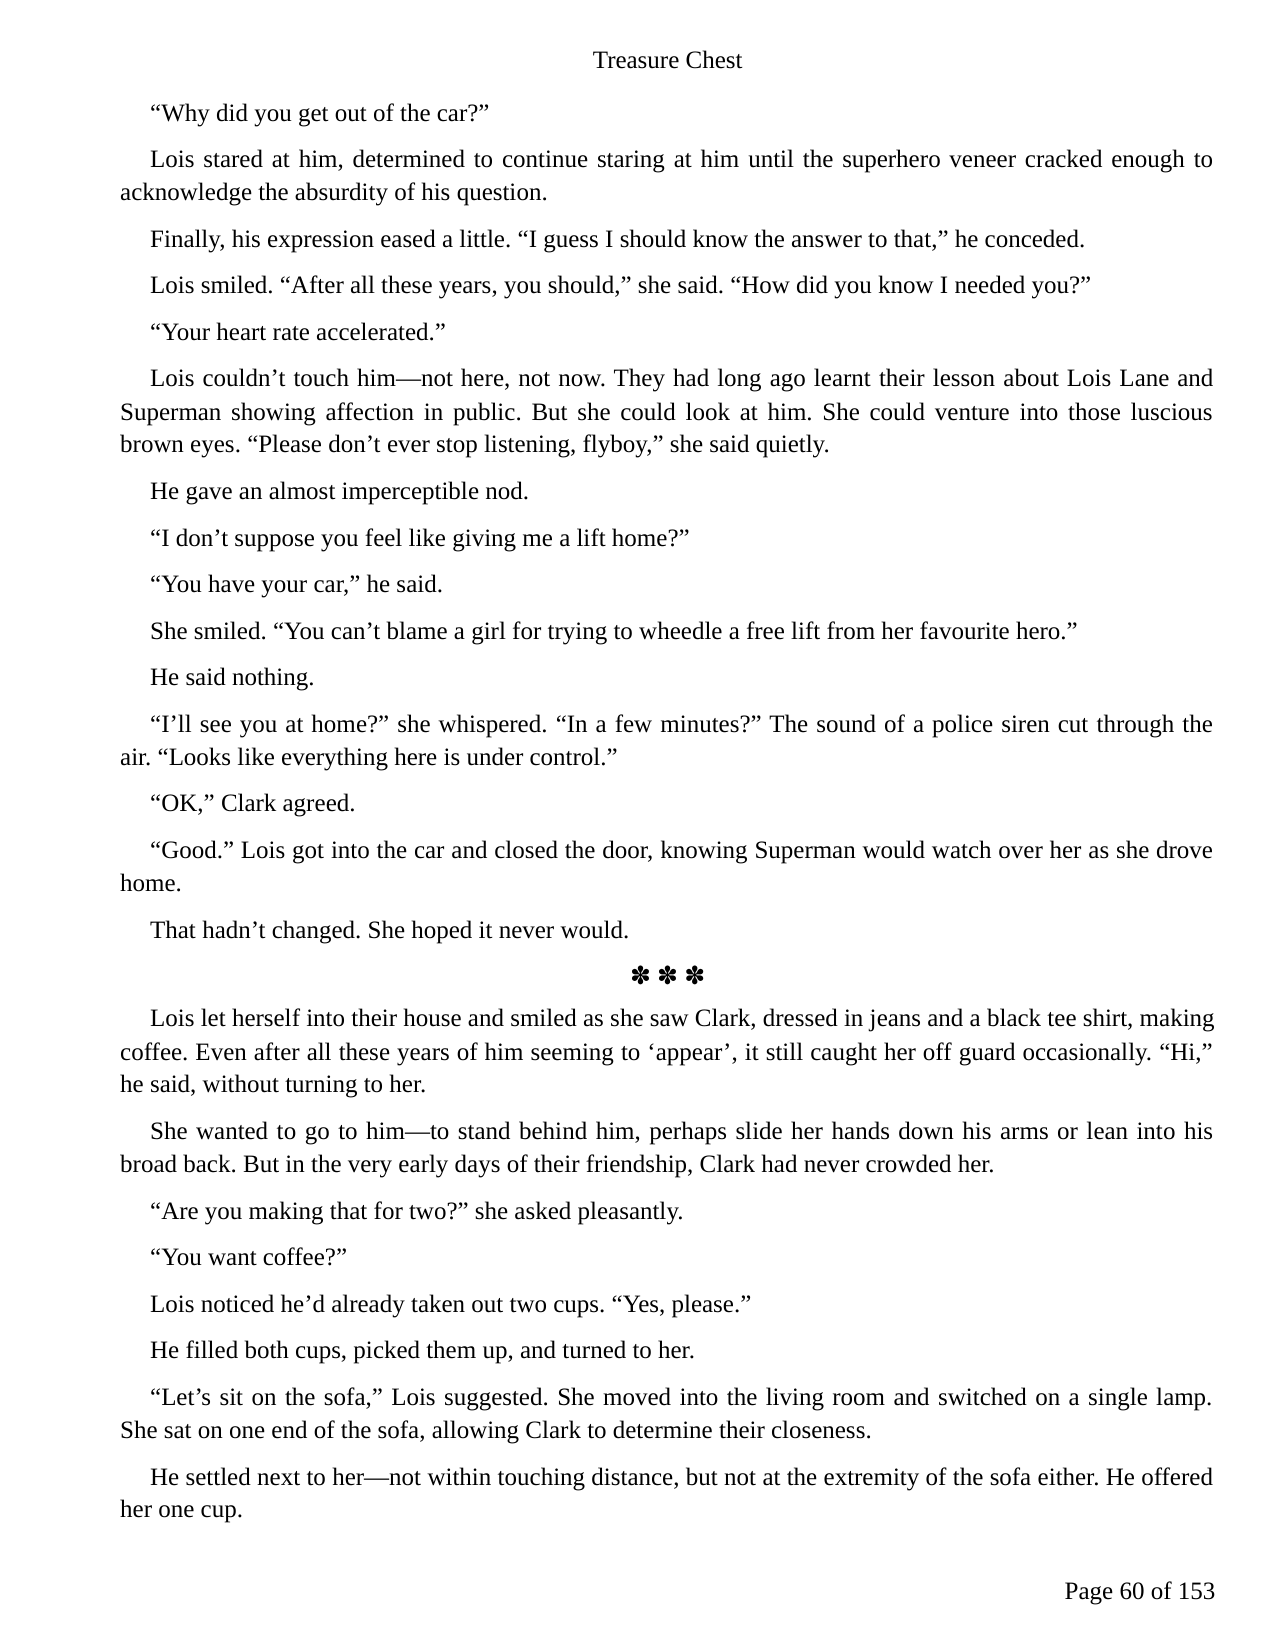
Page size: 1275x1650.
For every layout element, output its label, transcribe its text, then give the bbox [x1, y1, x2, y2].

text “I’ll see you at home?” she whispered. “In a few minutes?” The sound of a police siren cut through the air. “Looks like everything here is under control.” [120, 709, 1215, 771]
text “Your heart rate accelerated.” [120, 317, 1215, 346]
text He said nothing. [120, 662, 1215, 691]
text “Are you making that for two?” she asked pleasantly. [120, 1196, 1215, 1224]
text “OK,” Clark agreed. [120, 788, 1215, 817]
text Lois stared at him, determined to continue staring at him until the superhero veneer cracked enough to acknowledge the absurdity of his question. [120, 144, 1215, 206]
text Lois let herself into their house and smiled as she saw Clark, dressed in jeans and a black tee shirt, making coffee. Even after all these years of him seeming to ‘appear’, it still caught her off guard occasionally. “Hi,” he said, without turning to her. [120, 1003, 1215, 1098]
text ✽ ✽ ✽ [120, 961, 1215, 990]
text “Why did you get out of the car?” [120, 98, 1215, 126]
text He filled both cups, picked them up, and turned to her. [120, 1335, 1215, 1364]
text “You want coffee?” [120, 1242, 1215, 1271]
text Lois noticed he’d already taken out two cups. “Yes, please.” [120, 1289, 1215, 1318]
text That hadn’t changed. She hoped it never would. [120, 915, 1215, 943]
text He settled next to her—not within touching distance, but not at the extremity of the sofa either. He offered her one cup. [120, 1462, 1215, 1523]
text Finally, his expression eased a little. “I guess I should know the answer to that,” he conceded. [120, 224, 1215, 253]
text Lois smiled. “After all these years, you should,” she said. “How did you know I needed you?” [120, 270, 1215, 299]
text She smiled. “You can’t blame a girl for trying to wheedle a free lift from her favourite hero.” [120, 616, 1215, 644]
text “You have your car,” he said. [120, 569, 1215, 598]
text He gave an almost imperceptible nod. [120, 476, 1215, 505]
text She wanted to go to him—to stand behind him, perhaps slide her hands down his arms or lean into his broad back. But in the very early days of their friendship, Clark had never crowded her. [120, 1116, 1215, 1178]
text “Good.” Lois got into the car and closed the door, knowing Superman would watch over her as she drove home. [120, 835, 1215, 897]
text “Let’s sit on the sofa,” Lois suggested. She moved into the living room and switched on a single lamp. She sat on one end of the sofa, allowing Clark to determine their closeness. [120, 1382, 1215, 1444]
text “I don’t suppose you feel like giving me a lift home?” [120, 523, 1215, 551]
text Lois couldn’t touch him—not here, not now. They had long ago learnt their lesson about Lois Lane and Superman showing affection in public. But she could look at him. She could venture into those luscious brown eyes. “Please don’t ever stop listening, flyboy,” she said quietly. [120, 363, 1215, 458]
